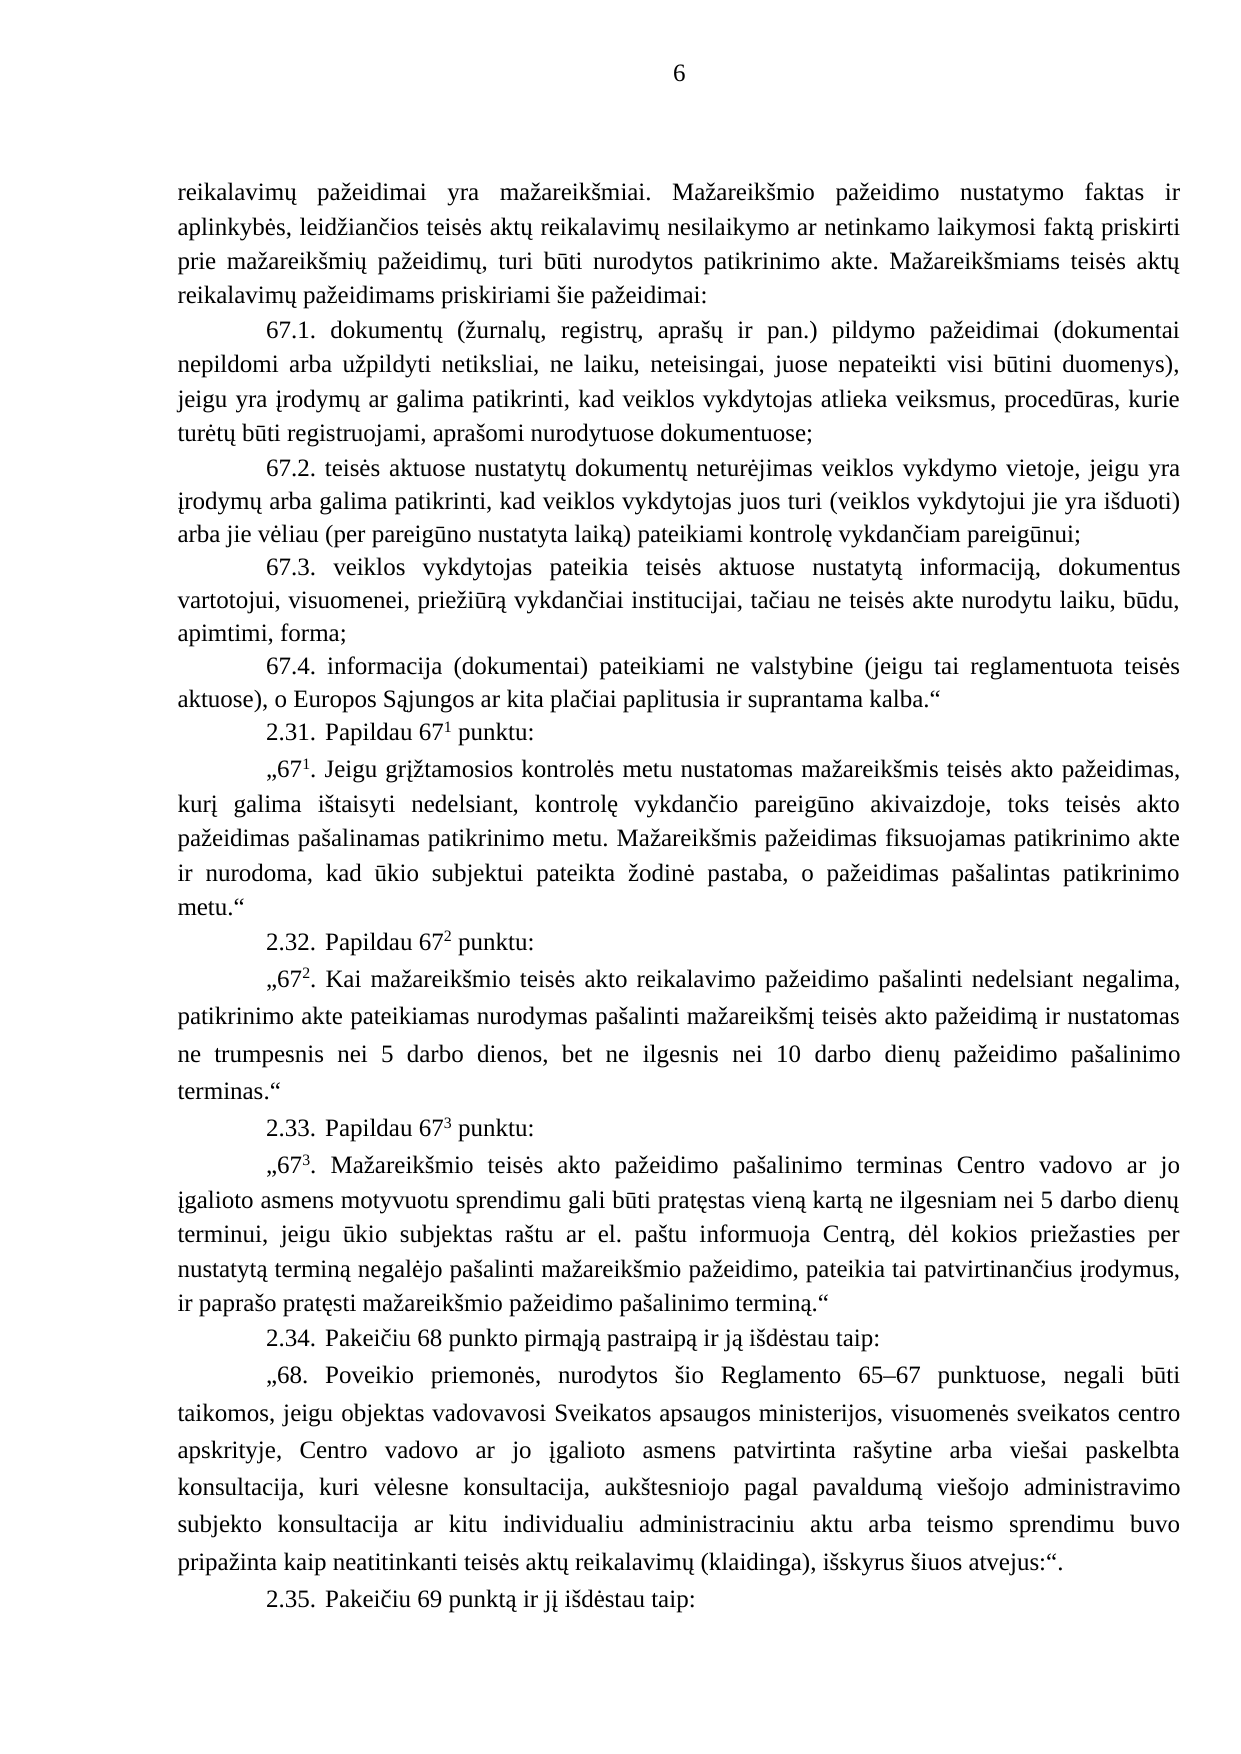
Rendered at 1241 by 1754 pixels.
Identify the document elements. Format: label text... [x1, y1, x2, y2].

text 67.4. informacija (dokumentai) pateikiami ne valstybine (jeigu tai reglamentuota teisės aktuose), o Europos Sąjungos ar kita plačiai paplitusia ir suprantama kalba.“ [177, 651, 1181, 713]
text reikalavimų pažeidimai yra mažareikšmiai. Mažareikšmio pažeidimo nustatymo faktas ir aplinkybės, leidžiančios teisės aktų reikalavimų nesilaikymo ar netinkamo laikymosi faktą priskirti prie mažareikšmių pažeidimų, turi būti nurodytos patikrinimo akte. Mažareikšmiams teisės aktų reikalavimų pažeidimams priskiriami šie pažeidimai: [177, 177, 1181, 309]
text 67.2. teisės aktuose nustatytų dokumentų neturėjimas veiklos vykdymo vietoje, jeigu yra įrodymų arba galima patikrinti, kad veiklos vykdytojas juos turi (veiklos vykdytojui jie yra išduoti) arba jie vėliau (per pareigūno nustatyta laiką) pateikiami kontrolę vykdančiam pareigūnui; [177, 453, 1181, 548]
text 2.34. Pakeičiu 68 punkto pirmąją pastraipą ir ją išdėstau taip: [260, 1323, 1181, 1352]
text 2.33. Papildau 673 punktu: [260, 1113, 1181, 1142]
text 2.31. Papildau 671 punktu: [260, 717, 1181, 746]
text „672. Kai mažareikšmio teisės akto reikalavimo pažeidimo pašalinti nedelsiant negalima, patikrinimo akte pateikiamas nurodymas pašalinti mažareikšmį teisės akto pažeidimą ir nustatomas ne trumpesnis nei 5 darbo dienos, bet ne ilgesnis nei 10 darbo dienų pažeidimo pašalinimo terminas.“ [177, 964, 1181, 1105]
text 2.35. Pakeičiu 69 punktą ir jį išdėstau taip: [260, 1584, 1181, 1613]
text 2.32. Papildau 672 punktu: [260, 927, 1181, 956]
text „671. Jeigu grįžtamosios kontrolės metu nustatomas mažareikšmis teisės akto pažeidimas, kurį galima ištaisyti nedelsiant, kontrolę vykdančio pareigūno akivaizdoje, toks teisės akto pažeidimas pašalinamas patikrinimo metu. Mažareikšmis pažeidimas fiksuojamas patikrinimo akte ir nurodoma, kad ūkio subjektui pateikta žodinė pastaba, o pažeidimas pašalintas patikrinimo metu.“ [177, 754, 1181, 921]
text 67.1. dokumentų (žurnalų, registrų, aprašų ir pan.) pildymo pažeidimai (dokumentai nepildomi arba užpildyti netiksliai, ne laiku, neteisingai, juose nepateikti visi būtini duomenys), jeigu yra įrodymų ar galima patikrinti, kad veiklos vykdytojas atlieka veiksmus, procedūras, kurie turėtų būti registruojami, aprašomi nurodytuose dokumentuose; [177, 315, 1181, 447]
text „68. Poveikio priemonės, nurodytos šio Reglamento 65–67 punktuose, negali būti taikomos, jeigu objektas vadovavosi Sveikatos apsaugos ministerijos, visuomenės sveikatos centro apskrityje, Centro vadovo ar jo įgalioto asmens patvirtinta rašytine arba viešai paskelbta konsultacija, kuri vėlesne konsultacija, aukštesniojo pagal pavaldumą viešojo administravimo subjekto konsultacija ar kitu individualiu administraciniu aktu arba teismo sprendimu buvo pripažinta kaip neatitinkanti teisės aktų reikalavimų (klaidinga), išskyrus šiuos atvejus:“. [177, 1360, 1181, 1576]
text 67.3. veiklos vykdytojas pateikia teisės aktuose nustatytą informaciją, dokumentus vartotojui, visuomenei, priežiūrą vykdančiai institucijai, tačiau ne teisės akte nurodytu laiku, būdu, apimtimi, forma; [177, 552, 1181, 647]
text „673. Mažareikšmio teisės akto pažeidimo pašalinimo terminas Centro vadovo ar jo įgalioto asmens motyvuotu sprendimu gali būti pratęstas vieną kartą ne ilgesniam nei 5 darbo dienų terminui, jeigu ūkio subjektas raštu ar el. paštu informuoja Centrą, dėl kokios priežasties per nustatytą terminą negalėjo pašalinti mažareikšmio pažeidimo, pateikia tai patvirtinančius įrodymus, ir paprašo pratęsti mažareikšmio pažeidimo pašalinimo terminą.“ [177, 1151, 1181, 1317]
